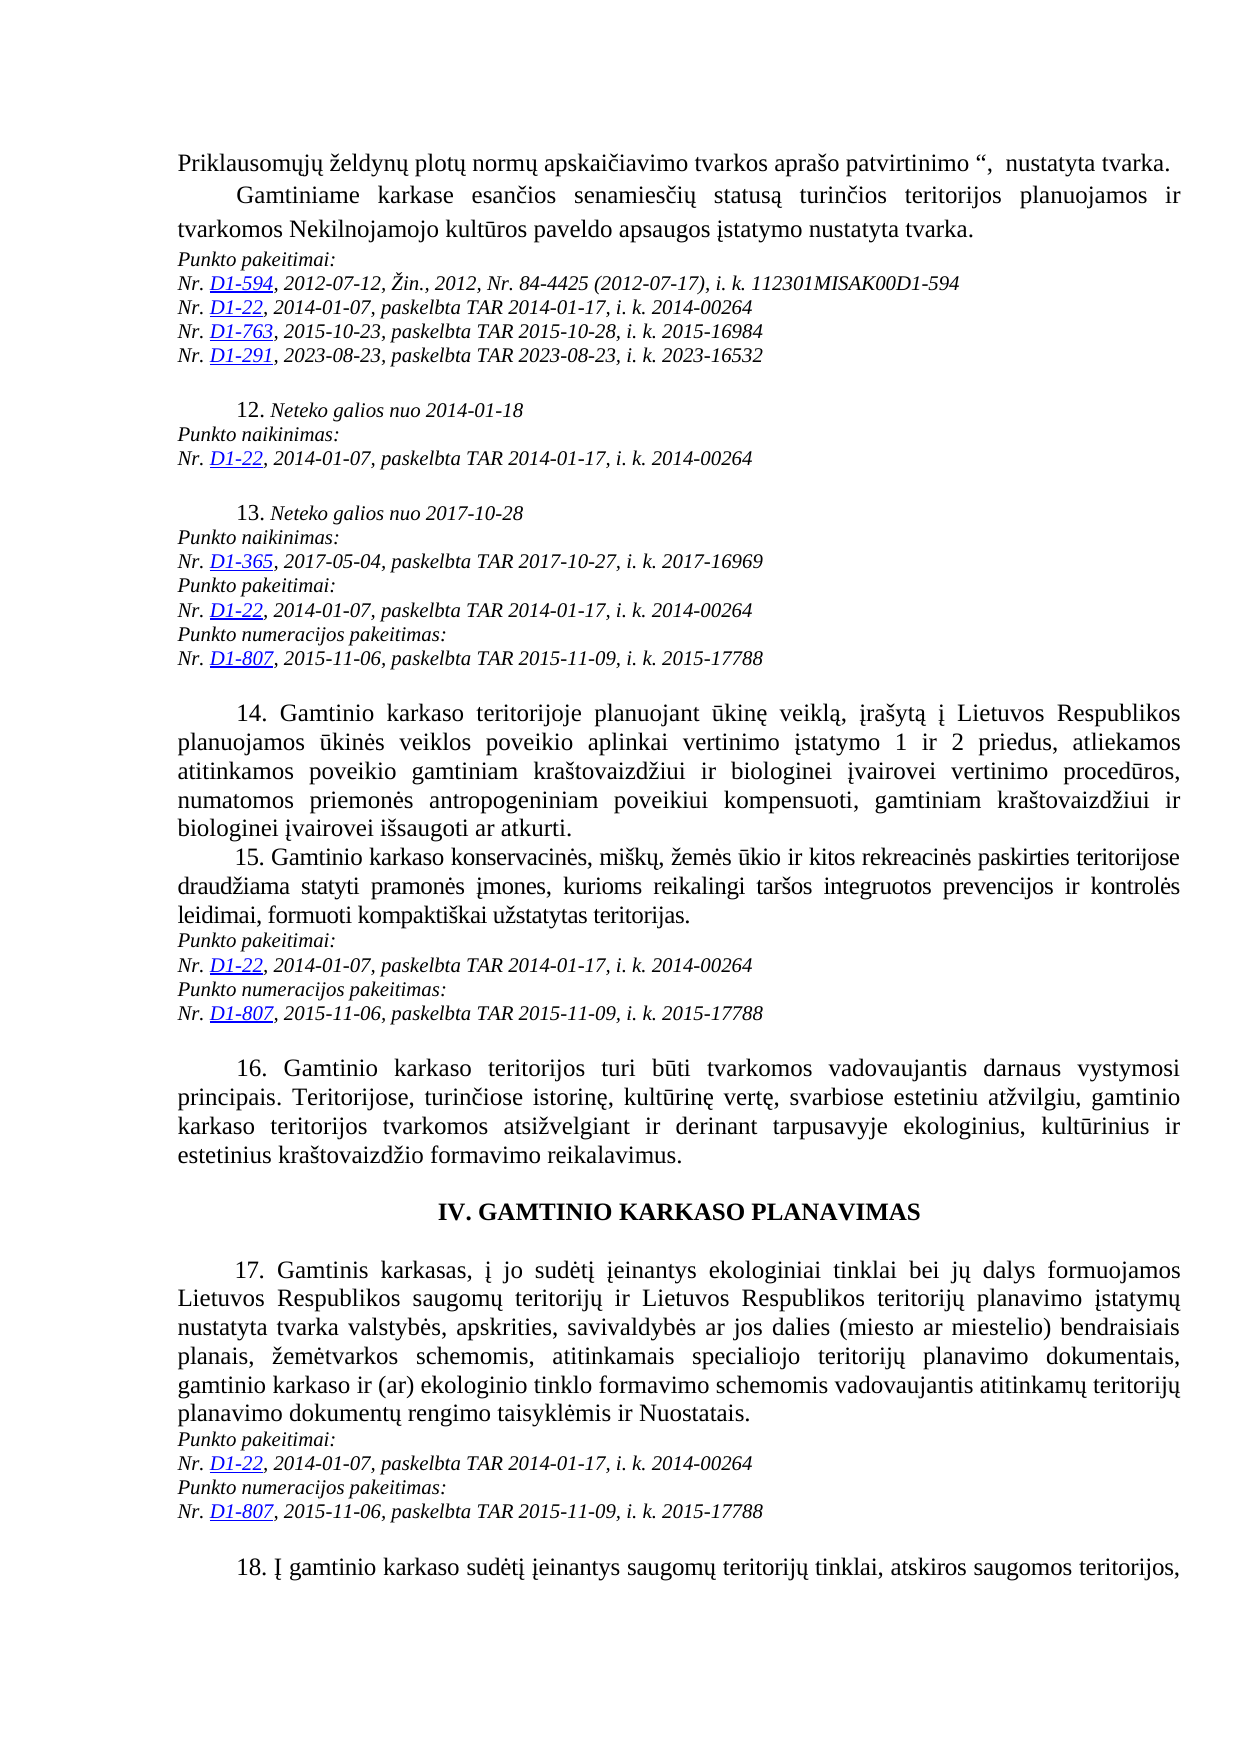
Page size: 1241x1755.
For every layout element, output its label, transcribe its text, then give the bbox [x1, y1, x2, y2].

text Nr. D1-22, 2014-01-07, paskelbta TAR 2014-01-17, i. k. 2014-00264 [177, 446, 1181, 470]
text Nr. D1-291, 2023-08-23, paskelbta TAR 2023-08-23, i. k. 2023-16532 [177, 343, 1181, 367]
text Punkto pakeitimai: [177, 928, 1181, 952]
text Nr. D1-22, 2014-01-07, paskelbta TAR 2014-01-17, i. k. 2014-00264 [177, 597, 1181, 622]
text Nr. D1-22, 2014-01-07, paskelbta TAR 2014-01-17, i. k. 2014-00264 [177, 295, 1181, 319]
text Nr. D1-807, 2015-11-06, paskelbta TAR 2015-11-09, i. k. 2015-17788 [177, 1001, 1181, 1025]
text 12. Neteko galios nuo 2014-01-18 [177, 396, 1181, 422]
text Nr. D1-763, 2015-10-23, paskelbta TAR 2015-10-28, i. k. 2015-16984 [177, 319, 1181, 343]
text Nr. D1-365, 2017-05-04, paskelbta TAR 2017-10-27, i. k. 2017-16969 [177, 549, 1181, 573]
text Punkto pakeitimai: [177, 573, 1181, 597]
text Nr. D1-807, 2015-11-06, paskelbta TAR 2015-11-09, i. k. 2015-17788 [177, 646, 1181, 670]
text Punkto numeracijos pakeitimas: [177, 1475, 1181, 1499]
text Punkto numeracijos pakeitimas: [177, 622, 1181, 646]
text Nr. D1-22, 2014-01-07, paskelbta TAR 2014-01-17, i. k. 2014-00264 [177, 1451, 1181, 1475]
text 14. Gamtinio karkaso teritorijoje planuojant ūkinę veiklą, įrašytą į Lietuvos Respublikos planuojamos ūkinės veiklos poveikio aplinkai vertinimo įstatymo 1 ir 2 priedus, atliekamos atitinkamos poveikio gamtiniam kraštovaizdžiui ir biologinei įvairovei vertinimo procedūros, numatomos priemonės antropogeniniam poveikiui kompensuoti, gamtiniam kraštovaizdžiui ir biologinei įvairovei išsaugoti ar atkurti. [177, 698, 1181, 842]
text 17. Gamtinis karkasas, į jo sudėtį įeinantys ekologiniai tinklai bei jų dalys formuojamos Lietuvos Respublikos saugomų teritorijų ir Lietuvos Respublikos teritorijų planavimo įstatymų nustatyta tvarka valstybės, apskrities, savivaldybės ar jos dalies (miesto ar miestelio) bendraisiais planais, žemėtvarkos schemomis, atitinkamais specialiojo teritorijų planavimo dokumentais, gamtinio karkaso ir (ar) ekologinio tinklo formavimo schemomis vadovaujantis atitinkamų teritorijų planavimo dokumentų rengimo taisyklėmis ir Nuostatais. [177, 1255, 1181, 1427]
text Punkto pakeitimai: [177, 247, 1181, 271]
text Nr. D1-807, 2015-11-06, paskelbta TAR 2015-11-09, i. k. 2015-17788 [177, 1499, 1181, 1523]
text Nr. D1-594, 2012-07-12, Žin., 2012, Nr. 84-4425 (2012-07-17), i. k. 112301MISAK00D1-594 [177, 271, 1181, 295]
text 16. Gamtinio karkaso teritorijos turi būti tvarkomos vadovaujantis darnaus vystymosi principais. Teritorijose, turinčiose istorinę, kultūrinę vertę, svarbiose estetiniu atžvilgiu, gamtinio karkaso teritorijos tvarkomos atsižvelgiant ir derinant tarpusavyje ekologinius, kultūrinius ir estetinius kraštovaizdžio formavimo reikalavimus. [177, 1053, 1181, 1168]
text Nr. D1-22, 2014-01-07, paskelbta TAR 2014-01-17, i. k. 2014-00264 [177, 952, 1181, 977]
text Priklausomųjų želdynų plotų normų apskaičiavimo tvarkos aprašo patvirtinimo “, nustatyta tvarka. [177, 148, 1181, 176]
text Punkto numeracijos pakeitimas: [177, 977, 1181, 1001]
text Punkto pakeitimai: [177, 1427, 1181, 1451]
text Punkto naikinimas: [177, 422, 1181, 446]
text IV. GAMTINIO KARKASO PLANAVIMAS [177, 1197, 1181, 1226]
text Gamtiniame karkase esančios senamiesčių statusą turinčios teritorijos planuojamos ir tvarkomos Nekilnojamojo kultūros paveldo apsaugos įstatymo nustatyta tvarka. [177, 181, 1181, 242]
text 13. Neteko galios nuo 2017-10-28 [177, 499, 1181, 525]
text 15. Gamtinio karkaso konservacinės, miškų, žemės ūkio ir kitos rekreacinės paskirties teritorijose draudžiama statyti pramonės įmones, kurioms reikalingi taršos integruotos prevencijos ir kontrolės leidimai, formuoti kompaktiškai užstatytas teritorijas. [177, 842, 1181, 928]
text 18. Į gamtinio karkaso sudėtį įeinantys saugomų teritorijų tinklai, atskiros saugomos teritorijos, [177, 1552, 1181, 1581]
text Punkto naikinimas: [177, 525, 1181, 549]
